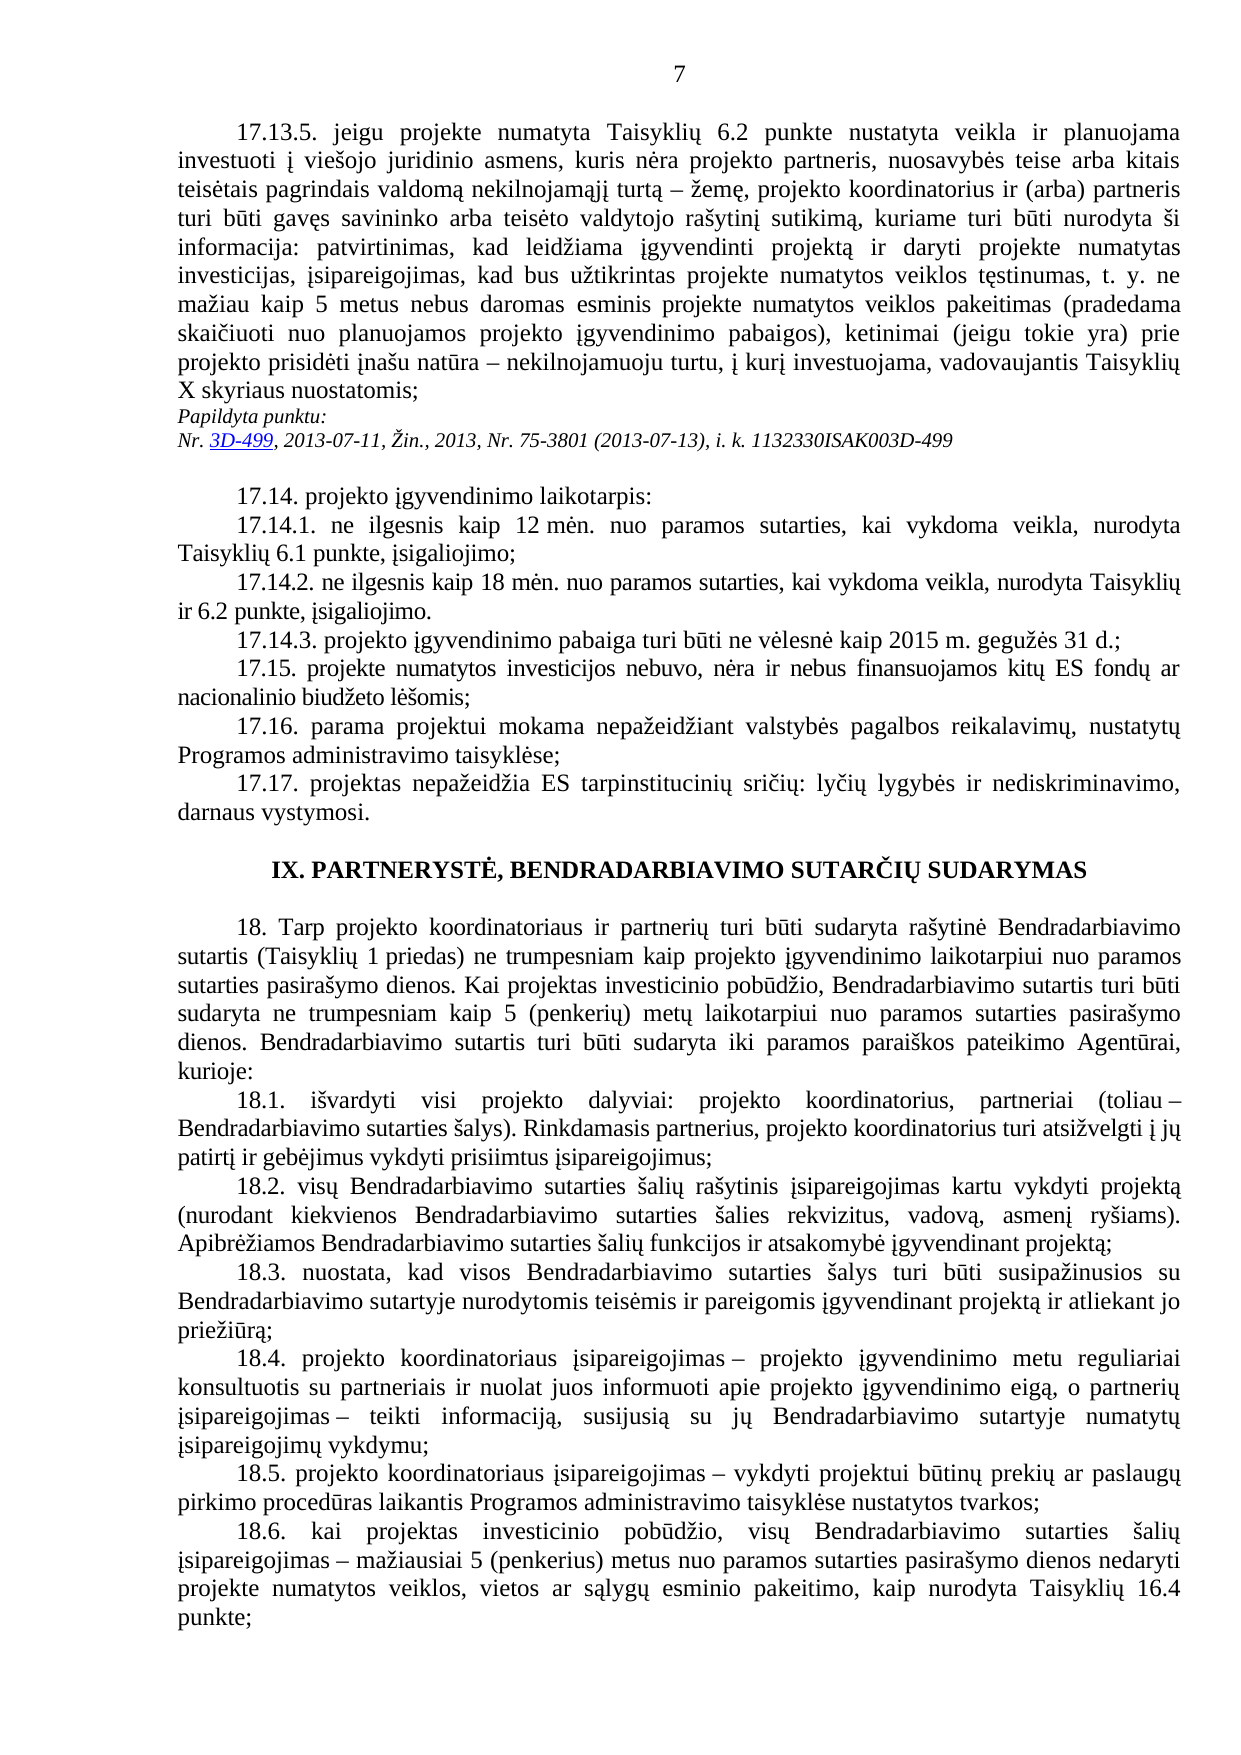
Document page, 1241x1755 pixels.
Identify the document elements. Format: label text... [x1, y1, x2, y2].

text 17.16. parama projektui mokama nepažeidžiant valstybės pagalbos reikalavimų, nustatytų Programos administravimo taisyklėse; [177, 711, 1181, 768]
text 17.15. projekte numatytos investicijos nebuvo, nėra ir nebus finansuojamos kitų ES fondų ar nacionalinio biudžeto lėšomis; [177, 653, 1181, 711]
text 17.13.5. jeigu projekte numatyta Taisyklių 6.2 punkte nustatyta veikla ir planuojama investuoti į viešojo juridinio asmens, kuris nėra projekto partneris, nuosavybės teise arba kitais teisėtais pagrindais valdomą nekilnojamąjį turtą – žemę, projekto koordinatorius ir (arba) partneris turi būti gavęs savininko arba teisėto valdytojo rašytinį sutikimą, kuriame turi būti nurodyta ši informacija: patvirtinimas, kad leidžiama įgyvendinti projektą ir daryti projekte numatytas investicijas, įsipareigojimas, kad bus užtikrintas projekte numatytos veiklos tęstinumas, t. y. ne mažiau kaip 5 metus nebus daromas esminis projekte numatytos veiklos pakeitimas (pradedama skaičiuoti nuo planuojamos projekto įgyvendinimo pabaigos), ketinimai (jeigu tokie yra) prie projekto prisidėti įnašu natūra – nekilnojamuoju turtu, į kurį investuojama, vadovaujantis Taisyklių X skyriaus nuostatomis; [177, 117, 1181, 404]
text Papildyta punktu: [177, 404, 1181, 428]
text 18.5. projekto koordinatoriaus įsipareigojimas – vykdyti projektui būtinų prekių ar paslaugų pirkimo procedūras laikantis Programos administravimo taisyklėse nustatytos tvarkos; [177, 1458, 1181, 1516]
text 18.6. kai projektas investicinio pobūdžio, visų Bendradarbiavimo sutarties šalių įsipareigojimas – mažiausiai 5 (penkerius) metus nuo paramos sutarties pasirašymo dienos nedaryti projekte numatytos veiklos, vietos ar sąlygų esminio pakeitimo, kaip nurodyta Taisyklių 16.4 punkte; [177, 1516, 1181, 1631]
text IX. PARTNERYSTĖ, BENDRADARBIAVIMO SUTARČIŲ SUDARYMAS [177, 855, 1181, 883]
text 18.3. nuostata, kad visos Bendradarbiavimo sutarties šalys turi būti susipažinusios su Bendradarbiavimo sutartyje nurodytomis teisėmis ir pareigomis įgyvendinant projektą ir atliekant jo priežiūrą; [177, 1257, 1181, 1343]
text 17.14.1. ne ilgesnis kaip 12 mėn. nuo paramos sutarties, kai vykdoma veikla, nurodyta Taisyklių 6.1 punkte, įsigaliojimo; [177, 510, 1181, 567]
text Nr. 3D-499, 2013-07-11, Žin., 2013, Nr. 75-3801 (2013-07-13), i. k. 1132330ISAK003D-499 [177, 428, 1181, 452]
text 18. Tarp projekto koordinatoriaus ir partnerių turi būti sudaryta rašytinė Bendradarbiavimo sutartis (Taisyklių 1 priedas) ne trumpesniam kaip projekto įgyvendinimo laikotarpiui nuo paramos sutarties pasirašymo dienos. Kai projektas investicinio pobūdžio, Bendradarbiavimo sutartis turi būti sudaryta ne trumpesniam kaip 5 (penkerių) metų laikotarpiui nuo paramos sutarties pasirašymo dienos. Bendradarbiavimo sutartis turi būti sudaryta iki paramos paraiškos pateikimo Agentūrai, kurioje: [177, 912, 1181, 1085]
text 17.17. projektas nepažeidžia ES tarpinstitucinių sričių: lyčių lygybės ir nediskriminavimo, darnaus vystymosi. [177, 768, 1181, 826]
text 18.2. visų Bendradarbiavimo sutarties šalių rašytinis įsipareigojimas kartu vykdyti projektą (nurodant kiekvienos Bendradarbiavimo sutarties šalies rekvizitus, vadovą, asmenį ryšiams). Apibrėžiamos Bendradarbiavimo sutarties šalių funkcijos ir atsakomybė įgyvendinant projektą; [177, 1171, 1181, 1257]
text 17.14.2. ne ilgesnis kaip 18 mėn. nuo paramos sutarties, kai vykdoma veikla, nurodyta Taisyklių ir 6.2 punkte, įsigaliojimo. [177, 567, 1181, 625]
text 17.14.3. projekto įgyvendinimo pabaiga turi būti ne vėlesnė kaip 2015 m. gegužės 31 d.; [177, 625, 1181, 653]
text 18.1. išvardyti visi projekto dalyviai: projekto koordinatorius, partneriai (toliau – Bendradarbiavimo sutarties šalys). Rinkdamasis partnerius, projekto koordinatorius turi atsižvelgti į jų patirtį ir gebėjimus vykdyti prisiimtus įsipareigojimus; [177, 1085, 1181, 1171]
text 17.14. projekto įgyvendinimo laikotarpis: [177, 481, 1181, 510]
text 18.4. projekto koordinatoriaus įsipareigojimas – projekto įgyvendinimo metu reguliariai konsultuotis su partneriais ir nuolat juos informuoti apie projekto įgyvendinimo eigą, o partnerių įsipareigojimas – teikti informaciją, susijusią su jų Bendradarbiavimo sutartyje numatytų įsipareigojimų vykdymu; [177, 1343, 1181, 1458]
